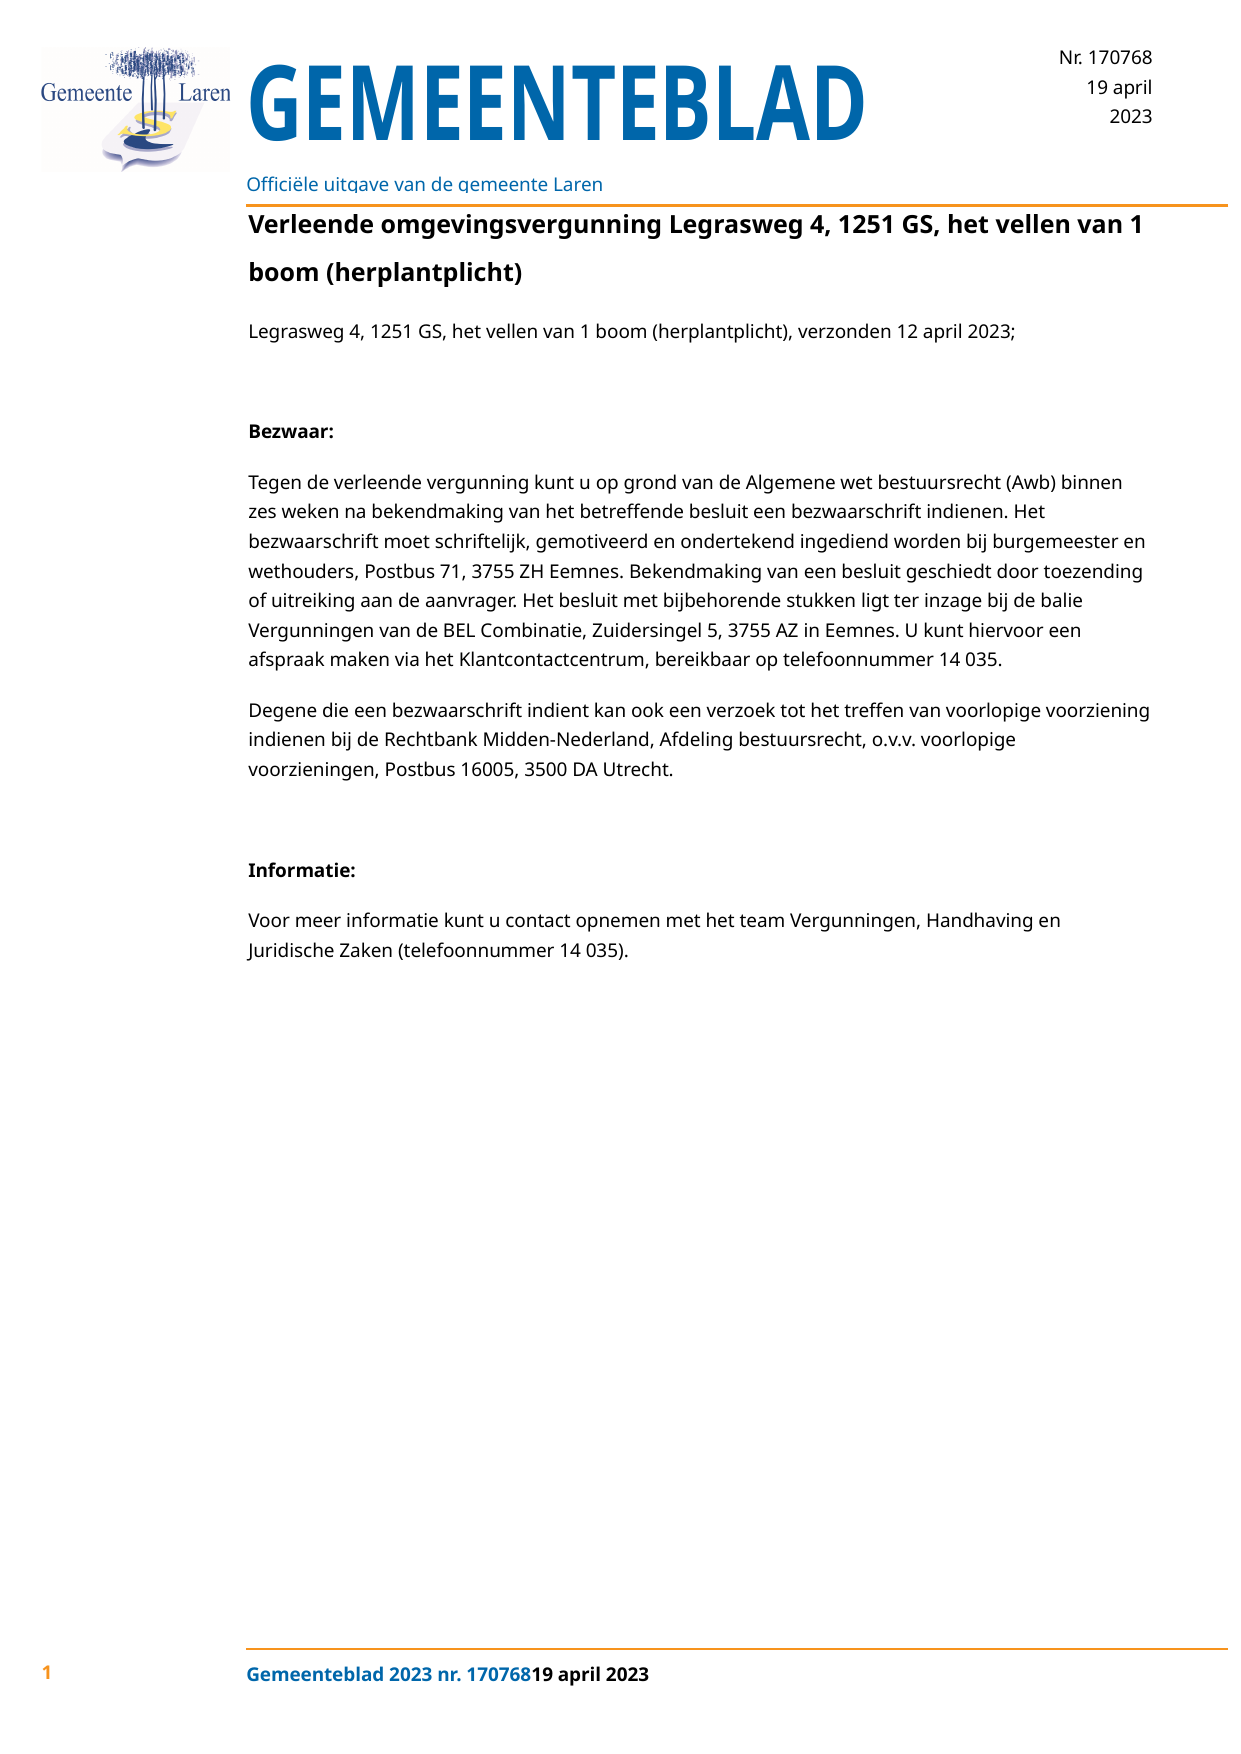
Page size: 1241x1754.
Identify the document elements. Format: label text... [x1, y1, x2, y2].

text Degene die een bezwaarschrift indient kan ook een verzoek tot het treffen van voorlopige voorziening indienen bij de Rechtbank Midden-Nederland, Afdeling bestuursrecht, o.v.v. voorlopige voorzieningen, Postbus 16005, 3500 DA Utrecht. [248, 697, 1152, 782]
text Voor meer informatie kunt u contact opnemen met het team Vergunningen, Handhaving en Juridische Zaken (telefoonnummer 14 035). [248, 907, 1152, 963]
text Legrasweg 4, 1251 GS, het vellen van 1 boom (herplantplicht), verzonden 12 april 2023; [248, 318, 1152, 344]
text Verleende omgevingsvergunning Legrasweg 4, 1251 GS, het vellen van 1 boom (herplantplicht) [248, 207, 1152, 288]
text Tegen de verleende vergunning kunt u op grond van de Algemene wet bestuursrecht (Awb) binnen zes weken na bekendmaking van het betreffende besluit een bezwaarschrift indienen. Het bezwaarschrift moet schriftelijk, gemotiveerd en ondertekend ingediend worden bij burgemeester en wethouders, Postbus 71, 3755 ZH Eemnes. Bekendmaking van een besluit geschiedt door toezending of uitreiking aan de aanvrager. Het besluit met bijbehorende stukken ligt ter inzage bij de balie Vergunningen van de BEL Combinatie, Zuidersingel 5, 3755 AZ in Eemnes. U kunt hiervoor een afspraak maken via het Klantcontactcentrum, bereikbaar op telefoonnummer 14 035. [248, 469, 1152, 672]
picture [41, 47, 231, 172]
text Bezwaar: [248, 419, 1152, 444]
text Informatie: [248, 857, 1152, 883]
